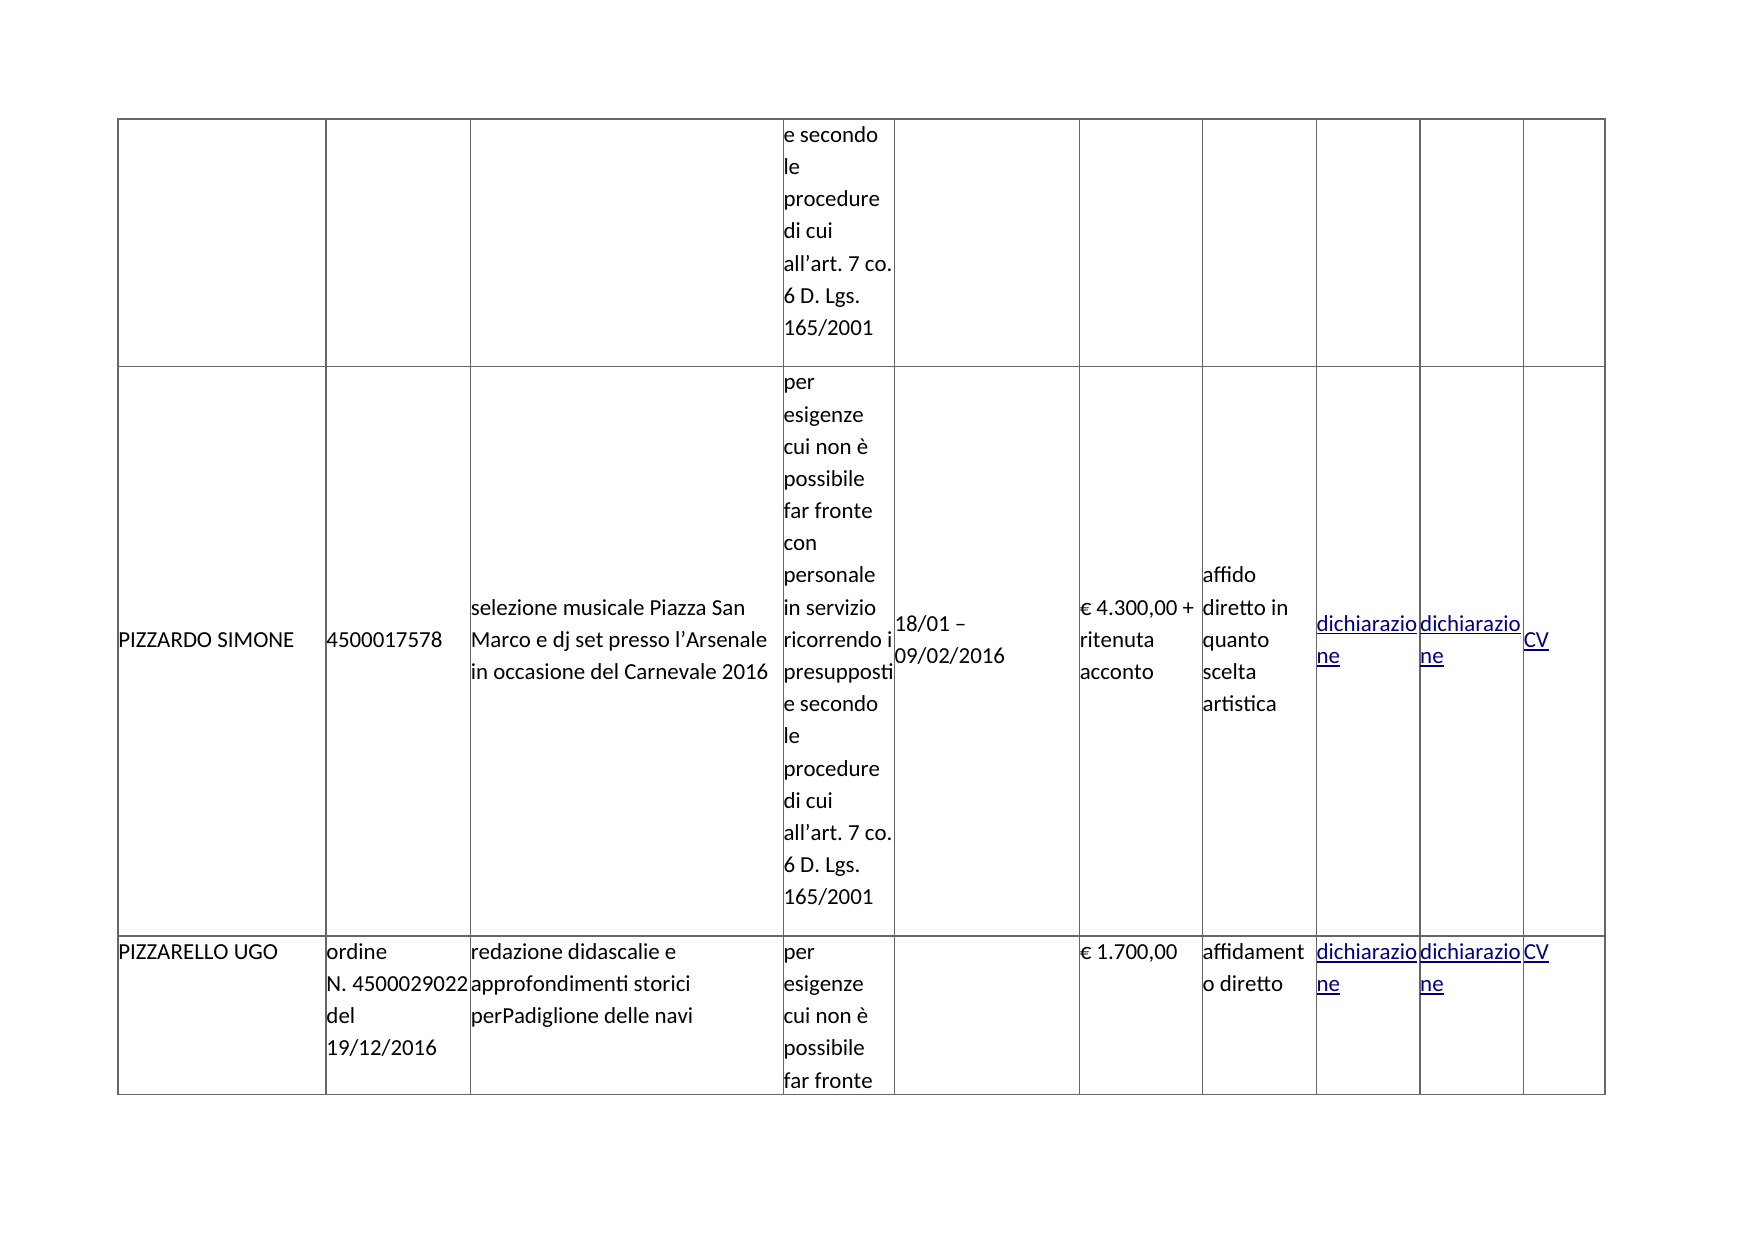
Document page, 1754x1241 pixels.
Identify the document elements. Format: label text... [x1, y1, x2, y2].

table_cell PIZZARELLO UGO [119, 937, 325, 1094]
table_cell per esigenze cui non è possibile far fronte con personale in servizio ricorrendo i presupposti e secondo le procedure di cui all’art. 7 co. 6 D. Lgs. 165/2001 [784, 367, 894, 935]
table_cell dichiarazione [1317, 937, 1419, 1094]
table_cell per esigenze cui non è possibile far fronte [784, 937, 894, 1094]
table_cell [1421, 120, 1523, 366]
table_cell dichiarazione [1421, 937, 1523, 1094]
table_cell [895, 937, 1079, 1094]
table_cell selezione musicale Piazza San Marco e dj set presso l’Arsenale in occasione del Carnevale 2016 [471, 367, 783, 935]
table_cell CV [1524, 367, 1604, 935]
table_cell redazione didascalie e approfondimenti storici perPadiglione delle navi [471, 937, 783, 1094]
table_cell [1524, 120, 1604, 366]
table_cell [119, 120, 325, 366]
table_cell [895, 120, 1079, 366]
table_cell affidamento diretto [1203, 937, 1316, 1094]
table_cell [471, 120, 783, 366]
table_cell PIZZARDO SIMONE [119, 367, 325, 935]
table_cell CV [1524, 937, 1604, 1094]
table_cell dichiarazione [1317, 367, 1419, 935]
table_cell ordine N. 4500029022 del 19/12/2016 [327, 937, 470, 1094]
table_cell [1203, 120, 1316, 366]
table_cell e secondo le procedure di cui all’art. 7 co. 6 D. Lgs. 165/2001 [784, 120, 894, 366]
table_cell € 4.300,00 + ritenuta acconto [1080, 367, 1202, 935]
table_cell affido diretto in quanto scelta artistica [1203, 367, 1316, 935]
table_cell 4500017578 [327, 367, 470, 935]
table_cell [1317, 120, 1419, 366]
table_cell [1080, 120, 1202, 366]
table_cell [327, 120, 470, 366]
table_cell dichiarazione [1421, 367, 1523, 935]
table_cell € 1.700,00 [1080, 937, 1202, 1094]
table_cell 18/01 – 09/02/2016 [895, 367, 1079, 935]
